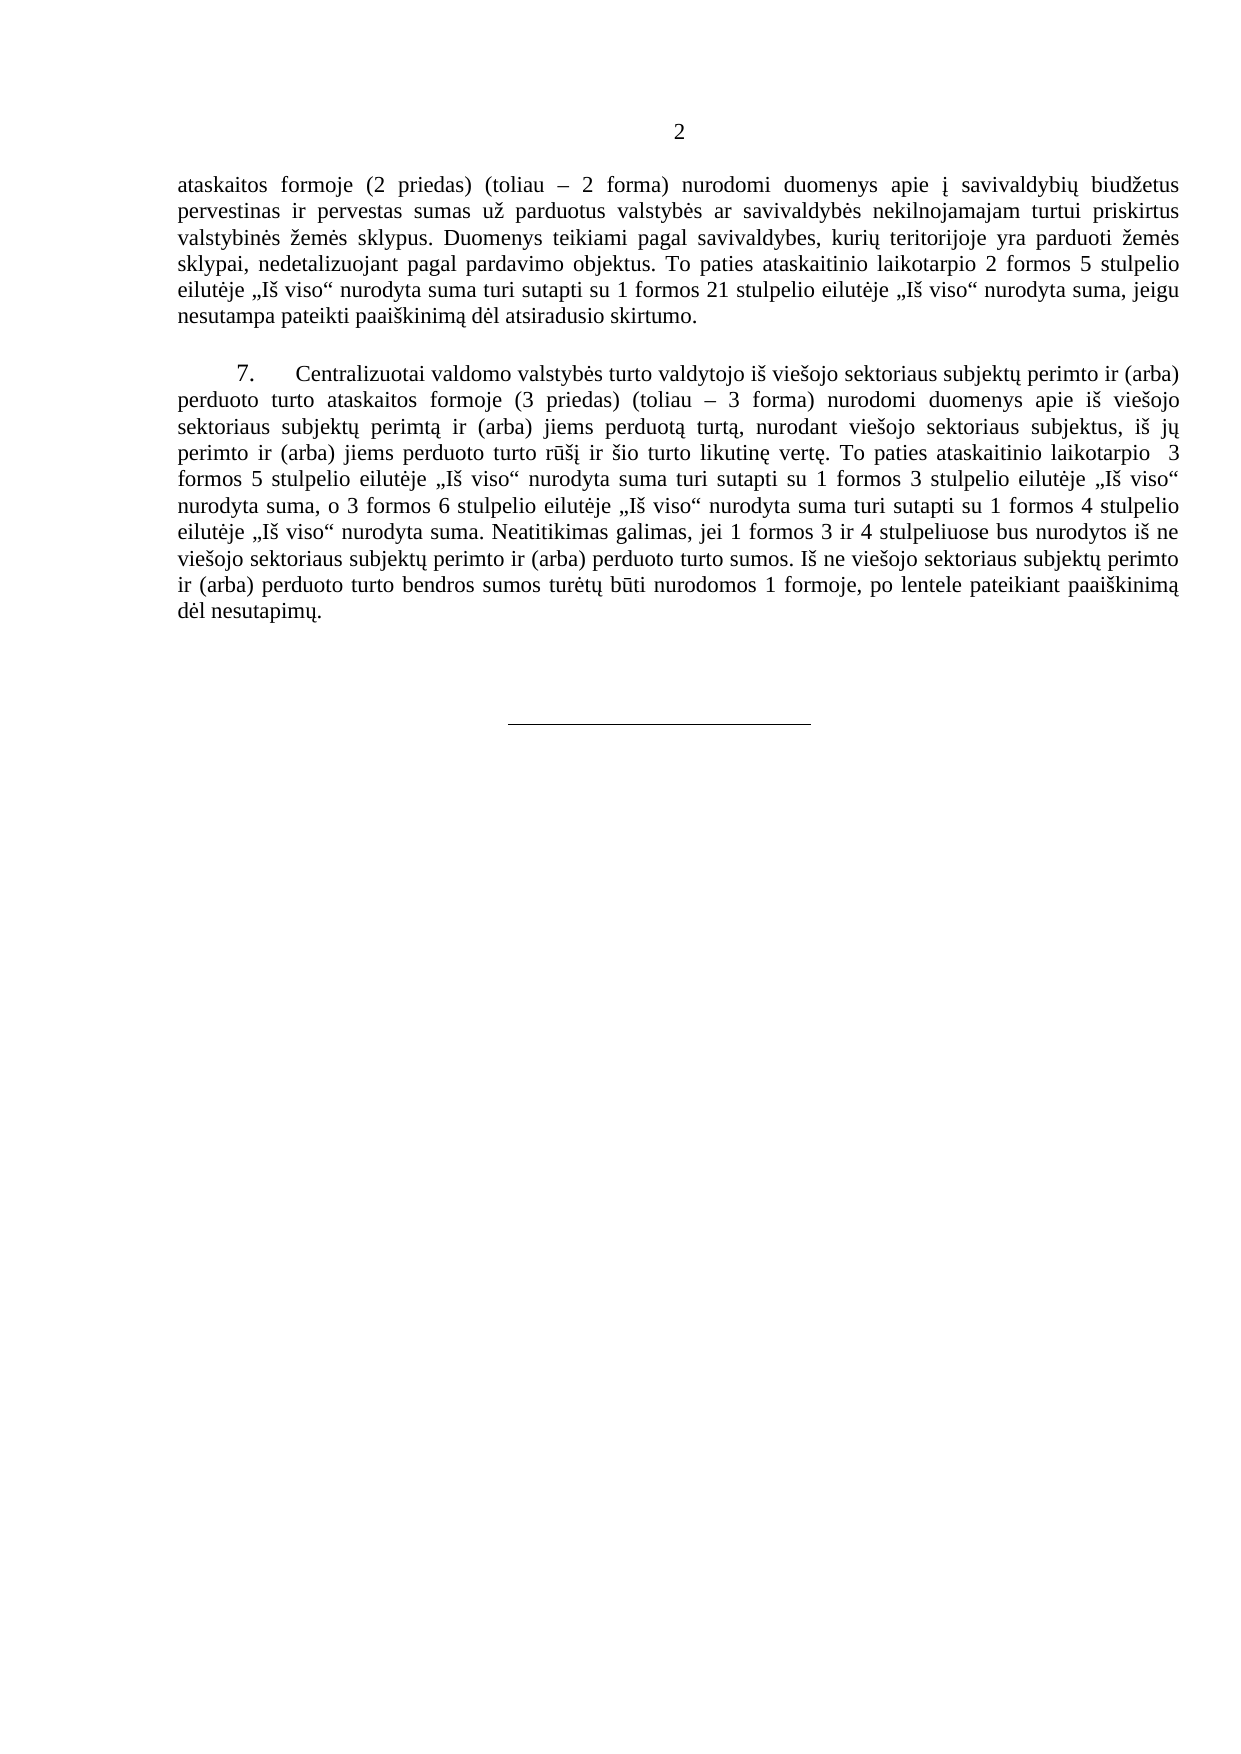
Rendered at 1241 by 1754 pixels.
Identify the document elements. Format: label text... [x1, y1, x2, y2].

text ataskaitos formoje (2 priedas) (toliau – 2 forma) nurodomi duomenys apie į savivaldybių biudžetus pervestinas ir pervestas sumas už parduotus valstybės ar savivaldybės nekilnojamajam turtui priskirtus valstybinės žemės sklypus. Duomenys teikiami pagal savivaldybes, kurių teritorijoje yra parduoti žemės sklypai, nedetalizuojant pagal pardavimo objektus. To paties ataskaitinio laikotarpio 2 formos 5 stulpelio eilutėje „Iš viso“ nurodyta suma turi sutapti su 1 formos 21 stulpelio eilutėje „Iš viso“ nurodyta suma, jeigu nesutampa pateikti paaiškinimą dėl atsiradusio skirtumo. [177, 171, 1181, 329]
text 7. Centralizuotai valdomo valstybės turto valdytojo iš viešojo sektoriaus subjektų perimto ir (arba) perduoto turto ataskaitos formoje (3 priedas) (toliau – 3 forma) nurodomi duomenys apie iš viešojo sektoriaus subjektų perimtą ir (arba) jiems perduotą turtą, nurodant viešojo sektoriaus subjektus, iš jų perimto ir (arba) jiems perduoto turto rūšį ir šio turto likutinę vertę. To paties ataskaitinio laikotarpio 3 formos 5 stulpelio eilutėje „Iš viso“ nurodyta suma turi sutapti su 1 formos 3 stulpelio eilutėje „Iš viso“ nurodyta suma, o 3 formos 6 stulpelio eilutėje „Iš viso“ nurodyta suma turi sutapti su 1 formos 4 stulpelio eilutėje „Iš viso“ nurodyta suma. Neatitikimas galimas, jei 1 formos 3 ir 4 stulpeliuose bus nurodytos iš ne viešojo sektoriaus subjektų perimto ir (arba) perduoto turto sumos. Iš ne viešojo sektoriaus subjektų perimto ir (arba) perduoto turto bendros sumos turėtų būti nurodomos 1 formoje, po lentele pateikiant paaiškinimą dėl nesutapimų. [177, 358, 1181, 624]
